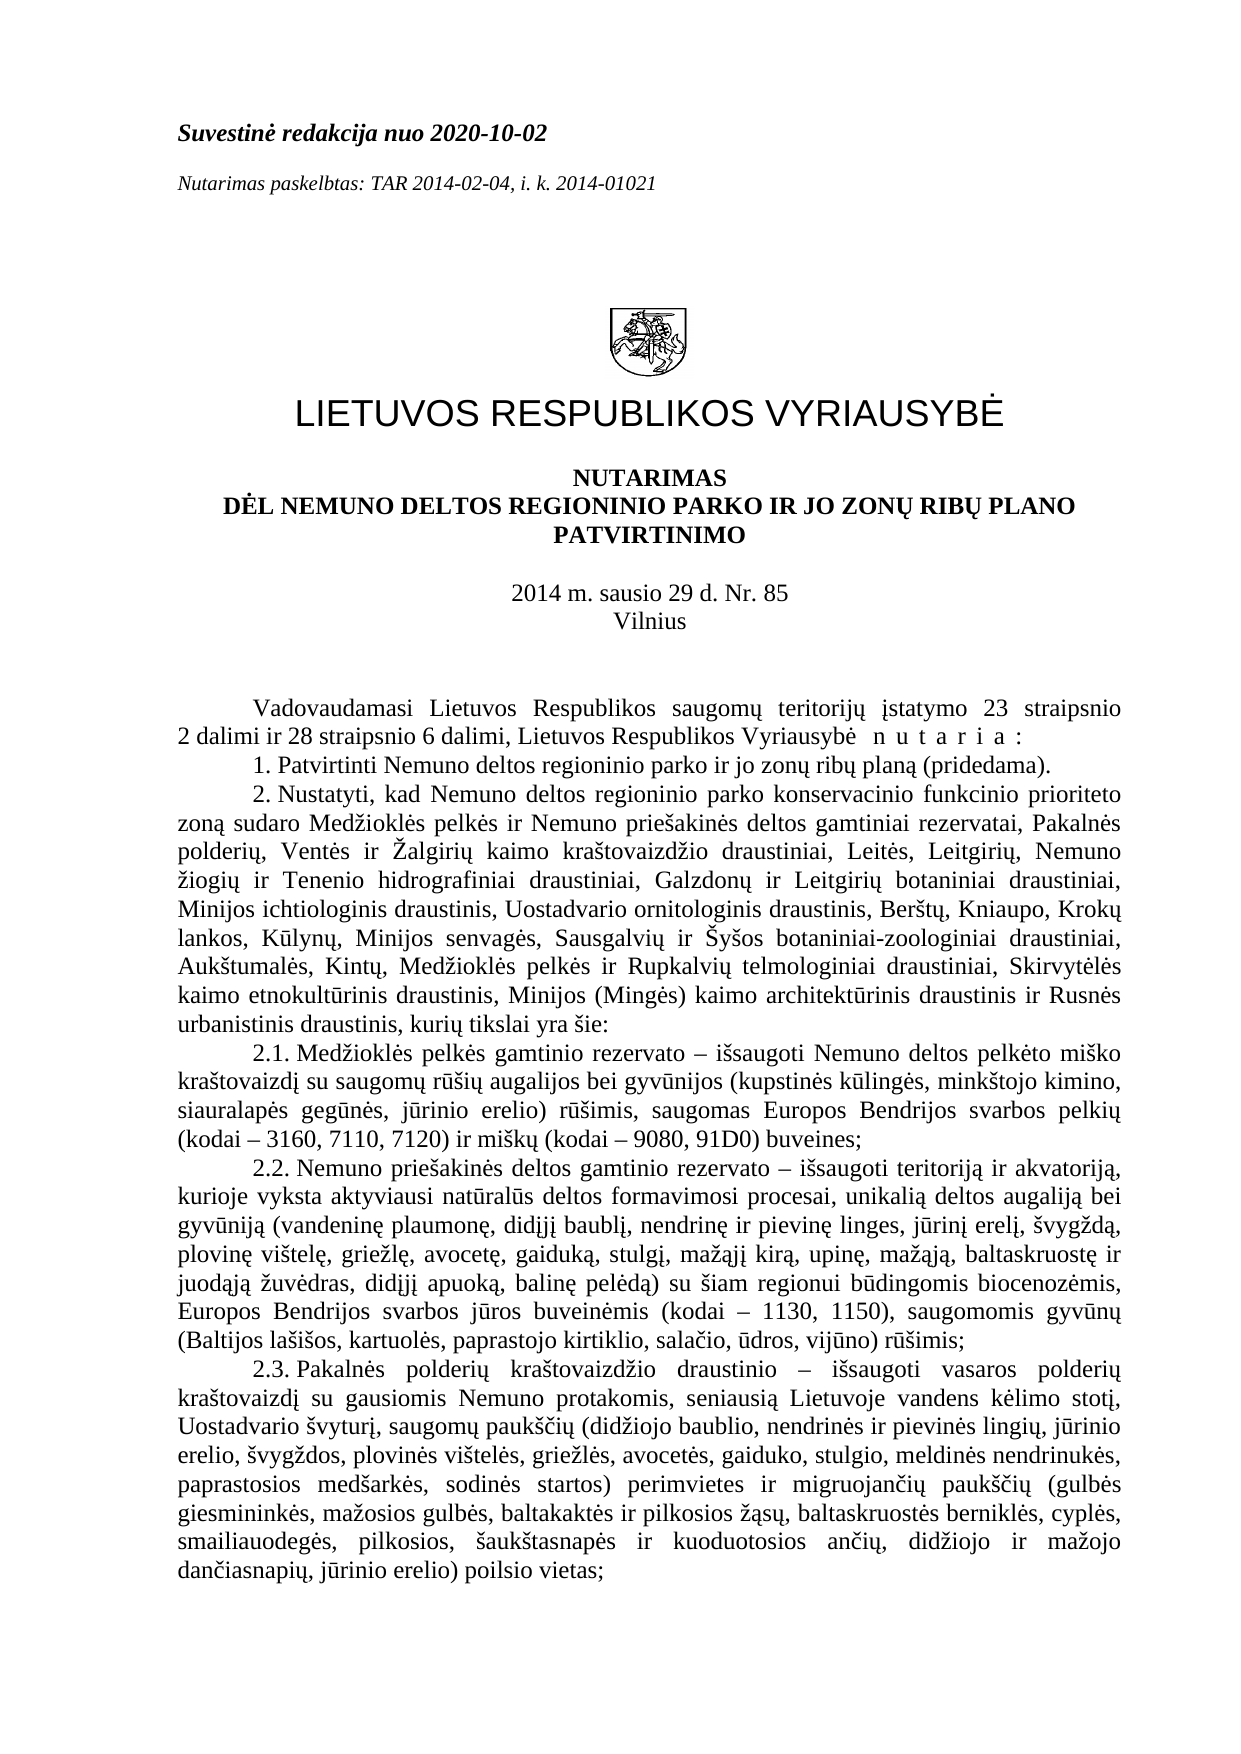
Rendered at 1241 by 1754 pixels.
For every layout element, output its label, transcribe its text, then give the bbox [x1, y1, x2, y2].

text 1. Patvirtinti Nemuno deltos regioninio parko ir jo zonų ribų planą (pridedama). [177, 750, 1122, 779]
text nutarimas [177, 463, 1122, 491]
text Lietuvos Respublikos Vyriausybė [177, 391, 1122, 434]
text 2. Nustatyti, kad Nemuno deltos regioninio parko konservacinio funkcinio prioriteto zoną sudaro Medžioklės pelkės ir Nemuno priešakinės deltos gamtiniai rezervatai, Pakalnės polderių, Ventės ir Žalgirių kaimo kraštovaizdžio draustiniai, Leitės, Leitgirių, Nemuno žiogių ir Tenenio hidrografiniai draustiniai, Galzdonų ir Leitgirių botaniniai draustiniai, Minijos ichtiologinis draustinis, Uostadvario ornitologinis draustinis, Berštų, Kniaupo, Krokų lankos, Kūlynų, Minijos senvagės, Sausgalvių ir Šyšos botaniniai-zoologiniai draustiniai, Aukštumalės, Kintų, Medžioklės pelkės ir Rupkalvių telmologiniai draustiniai, Skirvytėlės kaimo etnokultūrinis draustinis, Minijos (Mingės) kaimo architektūrinis draustinis ir Rusnės urbanistinis draustinis, kurių tikslai yra šie: [177, 779, 1122, 1038]
text Vadovaudamasi Lietuvos Respublikos saugomų teritorijų įstatymo 23 straipsnio 2 dalimi ir 28 straipsnio 6 dalimi, Lietuvos Respublikos Vyriausybė nutaria: [177, 693, 1122, 750]
text Suvestinė redakcija nuo 2020-10-02 [177, 118, 1122, 147]
text 2014 m. sausio 29 d. Nr. 85 Vilnius [177, 578, 1122, 635]
text Nutarimas paskelbtas: TAR 2014-02-04, i. k. 2014-01021 [177, 171, 1122, 195]
text Dėl Nemuno deltos regioninio parko ir jo zonų ribų plano patvirtinimo [177, 491, 1122, 549]
text 2.1. Medžioklės pelkės gamtinio rezervato – išsaugoti Nemuno deltos pelkėto miško kraštovaizdį su saugomų rūšių augalijos bei gyvūnijos (kupstinės kūlingės, minkštojo kimino, siauralapės gegūnės, jūrinio erelio) rūšimis, saugomas Europos Bendrijos svarbos pelkių (kodai – 3160, 7110, 7120) ir miškų (kodai – 9080, 91D0) buveines; [177, 1038, 1122, 1153]
text 2.2. Nemuno priešakinės deltos gamtinio rezervato – išsaugoti teritoriją ir akvatoriją, kurioje vyksta aktyviausi natūralūs deltos formavimosi procesai, unikalią deltos augaliją bei gyvūniją (vandeninę plaumonę, didįjį baublį, nendrinę ir pievinę linges, jūrinį erelį, švygždą, plovinę vištelę, griežlę, avocetę, gaiduką, stulgį, mažąjį kirą, upinę, mažąją, baltaskruostę ir juodąją žuvėdras, didįjį apuoką, balinę pelėdą) su šiam regionui būdingomis biocenozėmis, Europos Bendrijos svarbos jūros buveinėmis (kodai – 1130, 1150), saugomomis gyvūnų (Baltijos lašišos, kartuolės, paprastojo kirtiklio, salačio, ūdros, vijūno) rūšimis; [177, 1153, 1122, 1354]
text 2.3. Pakalnės polderių kraštovaizdžio draustinio – išsaugoti vasaros polderių kraštovaizdį su gausiomis Nemuno protakomis, seniausią Lietuvoje vandens kėlimo stotį, Uostadvario švyturį, saugomų paukščių (didžiojo baublio, nendrinės ir pievinės lingių, jūrinio erelio, švygždos, plovinės vištelės, griežlės, avocetės, gaiduko, stulgio, meldinės nendrinukės, paprastosios medšarkės, sodinės startos) perimvietes ir migruojančių paukščių (gulbės giesmininkės, mažosios gulbės, baltakaktės ir pilkosios žąsų, baltaskruostės berniklės, cyplės, smailiauodegės, pilkosios, šaukštasnapės ir kuoduotosios ančių, didžiojo ir mažojo dančiasnapių, jūrinio erelio) poilsio vietas; [177, 1354, 1122, 1584]
